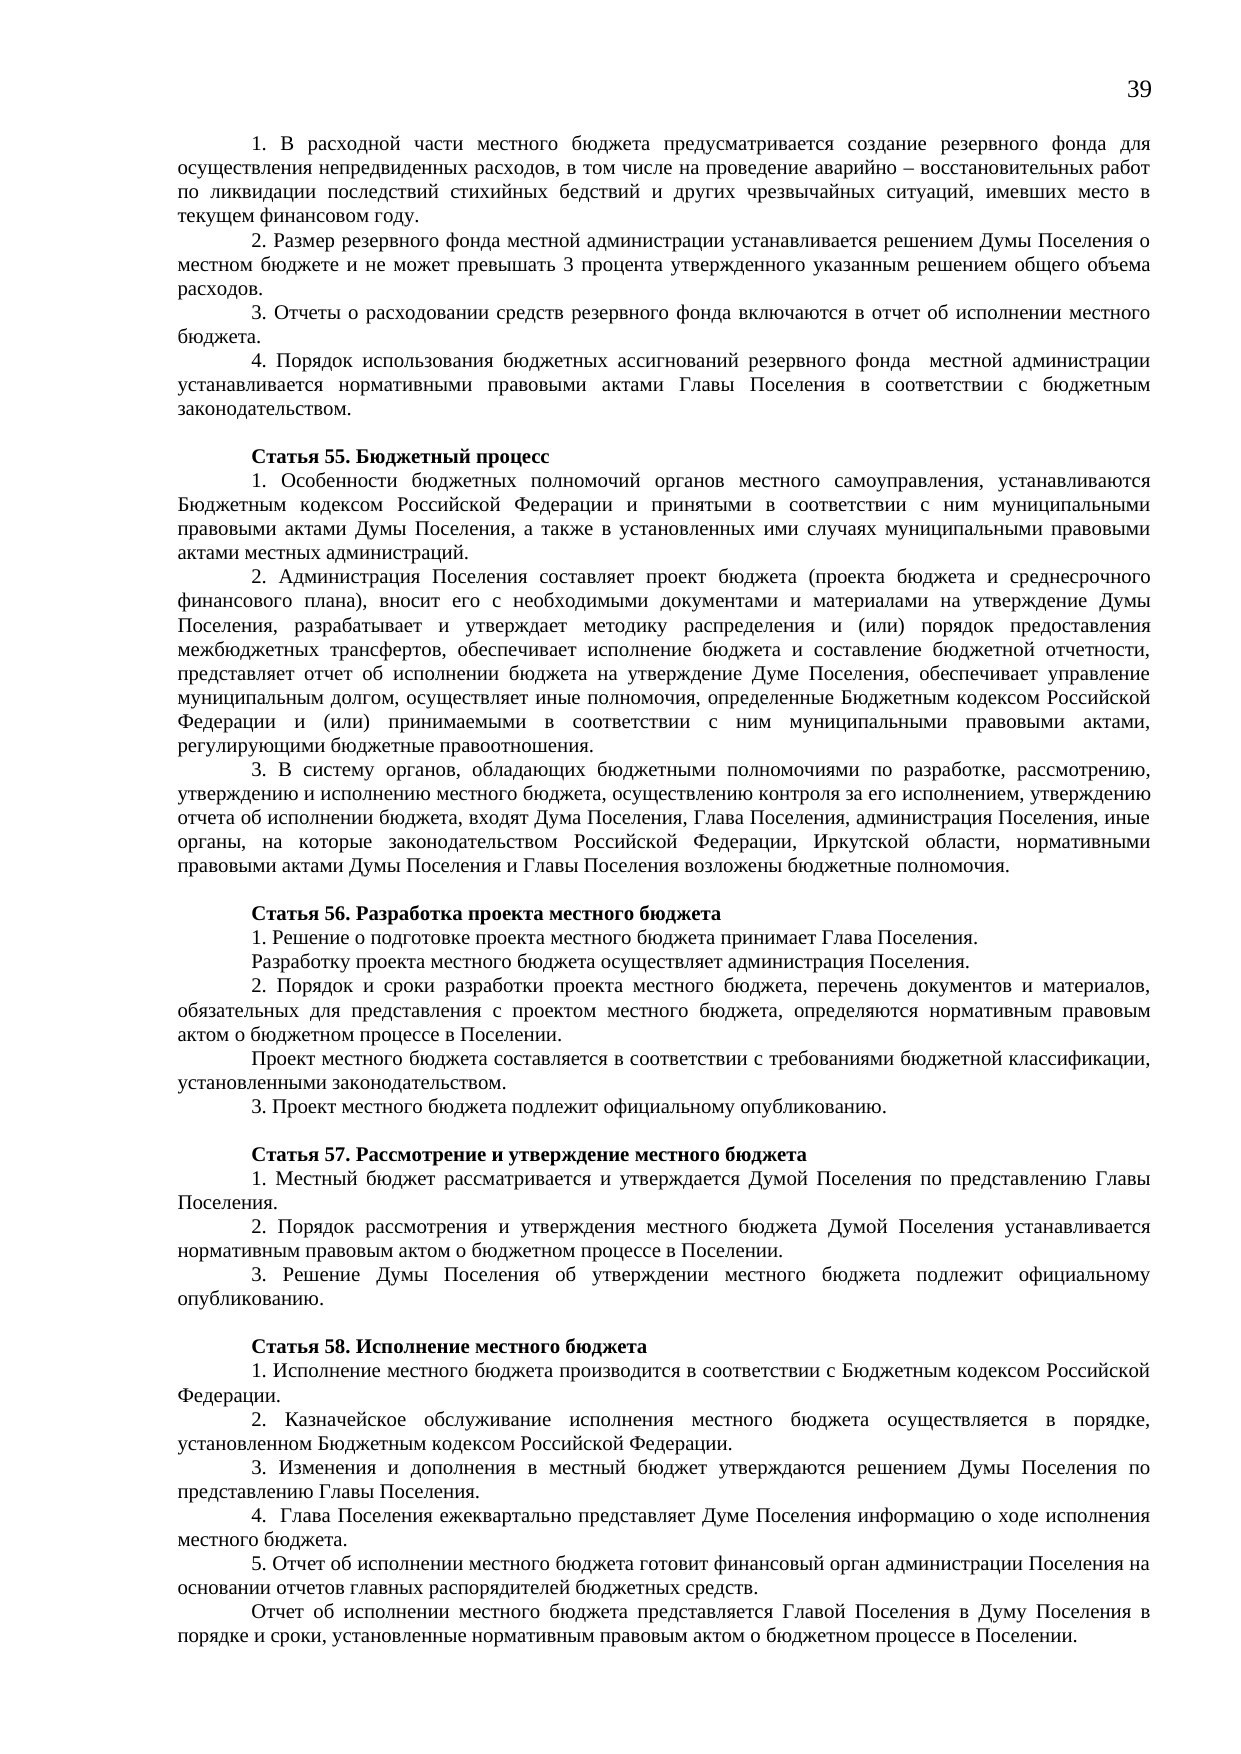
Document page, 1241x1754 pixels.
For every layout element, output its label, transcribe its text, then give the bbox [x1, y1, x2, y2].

text 3. Изменения и дополнения в местный бюджет утверждаются решением Думы Поселения по представлению Главы Поселения. [177, 1455, 1152, 1503]
text 4. Порядок использования бюджетных ассигнований резервного фонда местной администрации устанавливается нормативными правовыми актами Главы Поселения в соответствии с бюджетным законодательством. [177, 348, 1152, 420]
text Статья 58. Исполнение местного бюджета [177, 1334, 1152, 1358]
text 1. Решение о подготовке проекта местного бюджета принимает Глава Поселения. [177, 925, 1152, 949]
text 1. В расходной части местного бюджета предусматривается создание резервного фонда для осуществления непредвиденных расходов, в том числе на проведение аварийно – восстановительных работ по ликвидации последствий стихийных бедствий и других чрезвычайных ситуаций, имевших место в текущем финансовом году. [177, 131, 1152, 227]
text Статья 56. Разработка проекта местного бюджета [177, 901, 1152, 925]
text Статья 57. Рассмотрение и утверждение местного бюджета [177, 1142, 1152, 1166]
text Проект местного бюджета составляется в соответствии с требованиями бюджетной классификации, установленными законодательством. [177, 1046, 1152, 1094]
text 2. Порядок и сроки разработки проекта местного бюджета, перечень документов и материалов, обязательных для представления с проектом местного бюджета, определяются нормативным правовым актом о бюджетном процессе в Поселении. [177, 973, 1152, 1046]
text 3. Проект местного бюджета подлежит официальному опубликованию. [177, 1094, 1152, 1118]
text 4. Глава Поселения ежеквартально представляет Думе Поселения информацию о ходе исполнения местного бюджета. [177, 1503, 1152, 1551]
text 3. В систему органов, обладающих бюджетными полномочиями по разработке, рассмотрению, утверждению и исполнению местного бюджета, осуществлению контроля за его исполнением, утверждению отчета об исполнении бюджета, входят Дума Поселения, Глава Поселения, администрация Поселения, иные органы, на которые законодательством Российской Федерации, Иркутской области, нормативными правовыми актами Думы Поселения и Главы Поселения возложены бюджетные полномочия. [177, 757, 1152, 877]
text 1. Особенности бюджетных полномочий органов местного самоуправления, устанавливаются Бюджетным кодексом Российской Федерации и принятыми в соответствии с ним муниципальными правовыми актами Думы Поселения, а также в установленных ими случаях муниципальными правовыми актами местных администраций. [177, 468, 1152, 564]
text Статья 55. Бюджетный процесс [177, 444, 1152, 468]
text Разработку проекта местного бюджета осуществляет администрация Поселения. [177, 949, 1152, 973]
text 2. Казначейское обслуживание исполнения местного бюджета осуществляется в порядке, установленном Бюджетным кодексом Российской Федерации. [177, 1407, 1152, 1455]
text 2. Администрация Поселения составляет проект бюджета (проекта бюджета и среднесрочного финансового плана), вносит его с необходимыми документами и материалами на утверждение Думы Поселения, разрабатывает и утверждает методику распределения и (или) порядок предоставления межбюджетных трансфертов, обеспечивает исполнение бюджета и составление бюджетной отчетности, представляет отчет об исполнении бюджета на утверждение Думе Поселения, обеспечивает управление муниципальным долгом, осуществляет иные полномочия, определенные Бюджетным кодексом Российской Федерации и (или) принимаемыми в соответствии с ним муниципальными правовыми актами, регулирующими бюджетные правоотношения. [177, 564, 1152, 757]
text 3. Отчеты о расходовании средств резервного фонда включаются в отчет об исполнении местного бюджета. [177, 300, 1152, 348]
text Отчет об исполнении местного бюджета представляется Главой Поселения в Думу Поселения в порядке и сроки, установленные нормативным правовым актом о бюджетном процессе в Поселении. [177, 1599, 1152, 1647]
text 2. Размер резервного фонда местной администрации устанавливается решением Думы Поселения о местном бюджете и не может превышать 3 процента утвержденного указанным решением общего объема расходов. [177, 227, 1152, 300]
text 3. Решение Думы Поселения об утверждении местного бюджета подлежит официальному опубликованию. [177, 1262, 1152, 1310]
text 1. Местный бюджет рассматривается и утверждается Думой Поселения по представлению Главы Поселения. [177, 1166, 1152, 1214]
text 2. Порядок рассмотрения и утверждения местного бюджета Думой Поселения устанавливается нормативным правовым актом о бюджетном процессе в Поселении. [177, 1214, 1152, 1262]
text 5. Отчет об исполнении местного бюджета готовит финансовый орган администрации Поселения на основании отчетов главных распорядителей бюджетных средств. [177, 1551, 1152, 1599]
text 1. Исполнение местного бюджета производится в соответствии с Бюджетным кодексом Российской Федерации. [177, 1358, 1152, 1407]
